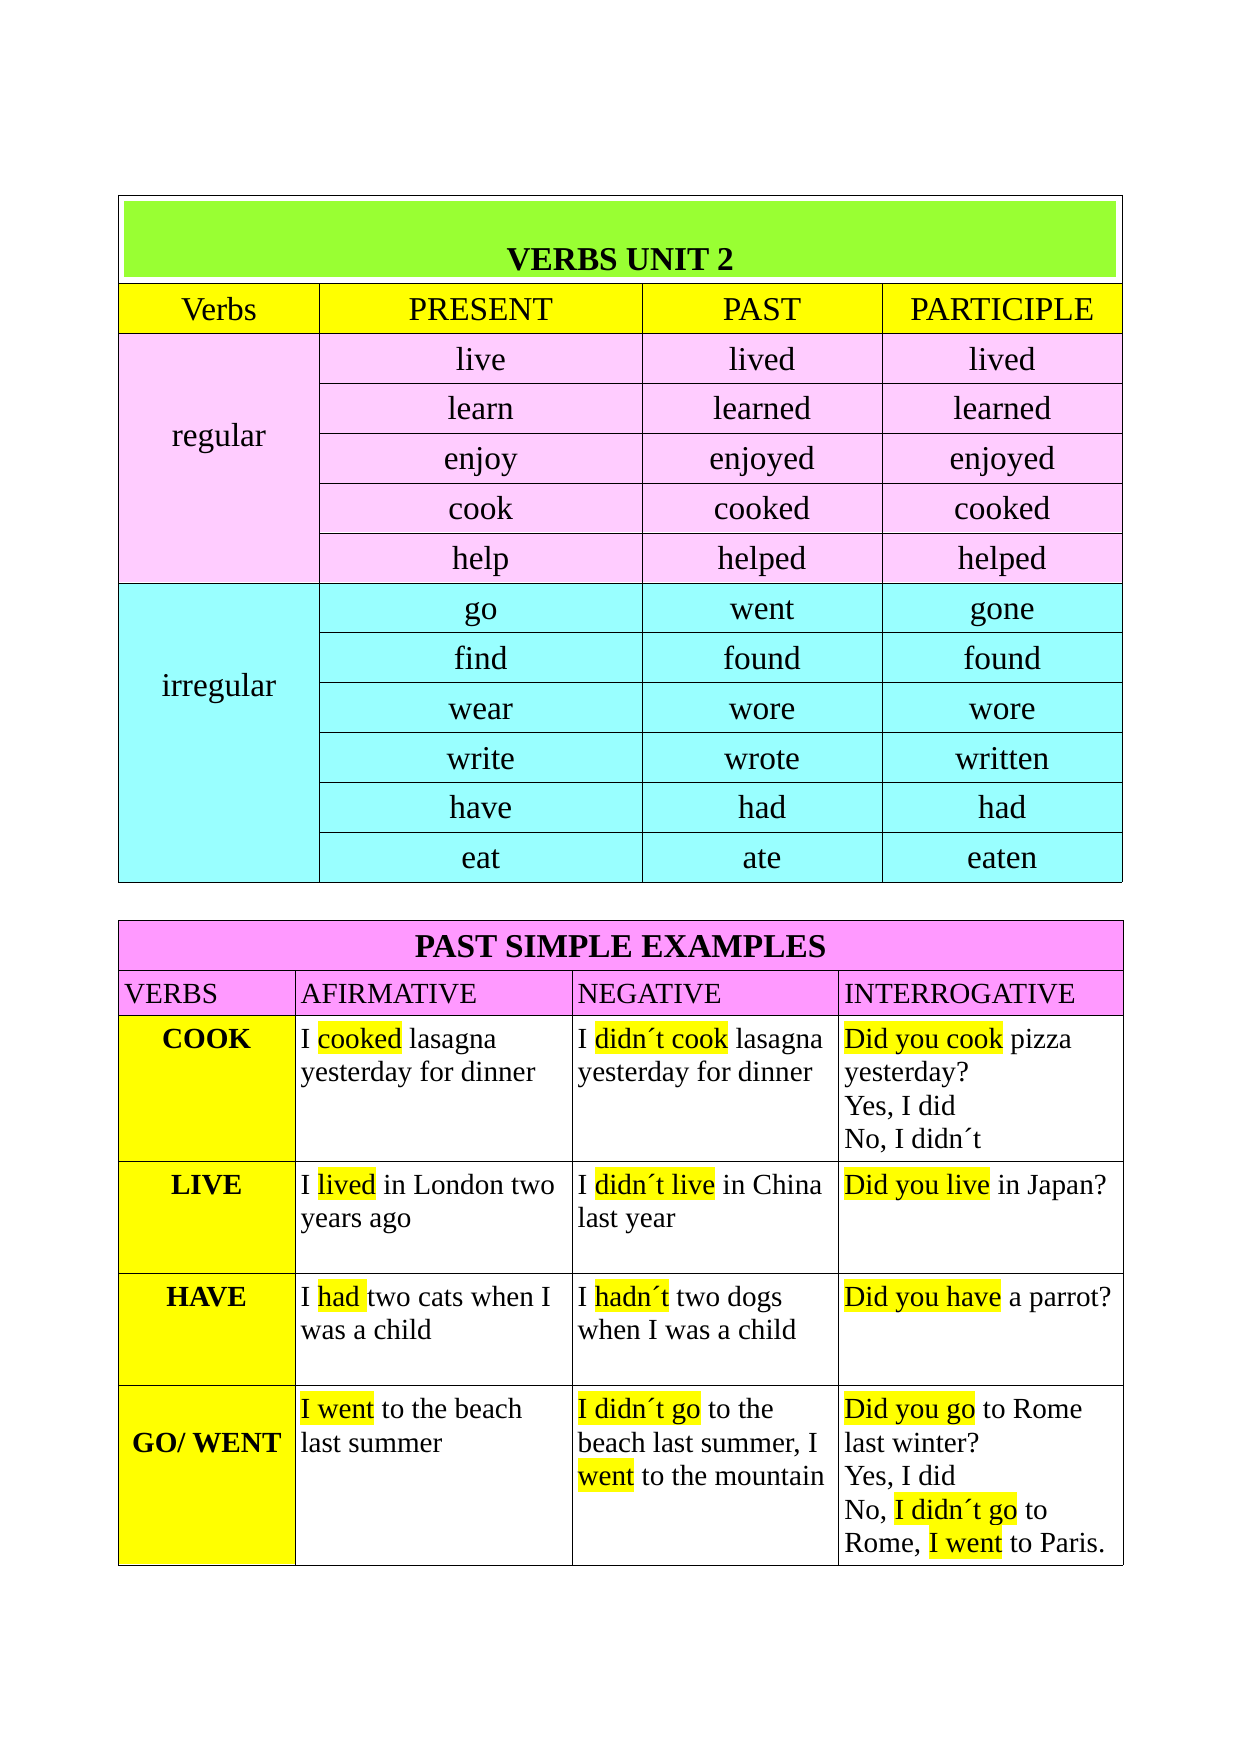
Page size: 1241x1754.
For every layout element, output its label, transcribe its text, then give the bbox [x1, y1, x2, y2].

table_cell I lived in London two years ago [296, 1162, 572, 1273]
table_cell have [320, 783, 642, 832]
table_cell wore [643, 683, 882, 732]
table_cell enjoy [320, 434, 642, 483]
table_cell I had two cats when I was a child [296, 1274, 572, 1385]
table_cell LIVE [119, 1162, 295, 1273]
table_cell Did you go to Rome last winter? Yes, I did No, I didn´t go to Rome, I went to Paris. [839, 1386, 1123, 1564]
table_cell I didn´t go to the beach last summer, I went to the mountain [573, 1386, 838, 1564]
table_cell eat [320, 833, 642, 882]
table_cell INTERROGATIVE [839, 971, 1123, 1015]
table_cell had [643, 783, 882, 832]
table_cell gone [883, 584, 1122, 632]
table_cell wore [883, 683, 1122, 732]
table_cell I hadn´t two dogs when I was a child [573, 1274, 838, 1385]
table_cell learned [643, 384, 882, 433]
table_cell helped [883, 534, 1122, 582]
table_header PAST SIMPLE EXAMPLES [119, 921, 1123, 970]
table_cell Verbs [119, 284, 319, 333]
table_cell lived [883, 334, 1122, 383]
table_cell enjoyed [643, 434, 882, 483]
table_cell found [883, 633, 1122, 682]
table_cell found [643, 633, 882, 682]
table_cell VERBS [119, 971, 295, 1015]
table_cell wear [320, 683, 642, 732]
table_cell PRESENT [320, 284, 642, 333]
table_cell I cooked lasagna yesterday for dinner [296, 1016, 572, 1161]
table_cell went [643, 584, 882, 632]
table_cell cooked [883, 484, 1122, 532]
table_cell learn [320, 384, 642, 433]
table_cell write [320, 733, 642, 782]
table_cell had [883, 783, 1122, 832]
table_cell NEGATIVE [573, 971, 838, 1015]
table_cell go [320, 584, 642, 632]
table_cell I didn´t live in China last year [573, 1162, 838, 1273]
table_cell HAVE [119, 1274, 295, 1385]
table_cell cooked [643, 484, 882, 532]
table_cell ate [643, 833, 882, 882]
table_cell Did you cook pizza yesterday? Yes, I did No, I didn´t [839, 1016, 1123, 1161]
table_cell written [883, 733, 1122, 782]
table_cell COOK [119, 1016, 295, 1161]
table_cell lived [643, 334, 882, 383]
table_cell Did you have a parrot? [839, 1274, 1123, 1385]
table_cell live [320, 334, 642, 383]
table_cell PAST [643, 284, 882, 333]
table_cell I didn´t cook lasagna yesterday for dinner [573, 1016, 838, 1161]
table_cell cook [320, 484, 642, 532]
table_cell irregular [119, 584, 319, 882]
table_cell find [320, 633, 642, 682]
table_cell I went to the beach last summer [296, 1386, 572, 1564]
table_cell GO/ WENT [119, 1386, 295, 1564]
table_cell enjoyed [883, 434, 1122, 483]
table_cell wrote [643, 733, 882, 782]
table_cell AFIRMATIVE [296, 971, 572, 1015]
table_cell regular [119, 334, 319, 582]
table_cell helped [643, 534, 882, 582]
table_cell help [320, 534, 642, 582]
table_cell PARTICIPLE [883, 284, 1122, 333]
table_header VERBS UNIT 2 [119, 196, 1122, 283]
table_cell eaten [883, 833, 1122, 882]
table_cell learned [883, 384, 1122, 433]
table_cell Did you live in Japan? [839, 1162, 1123, 1273]
